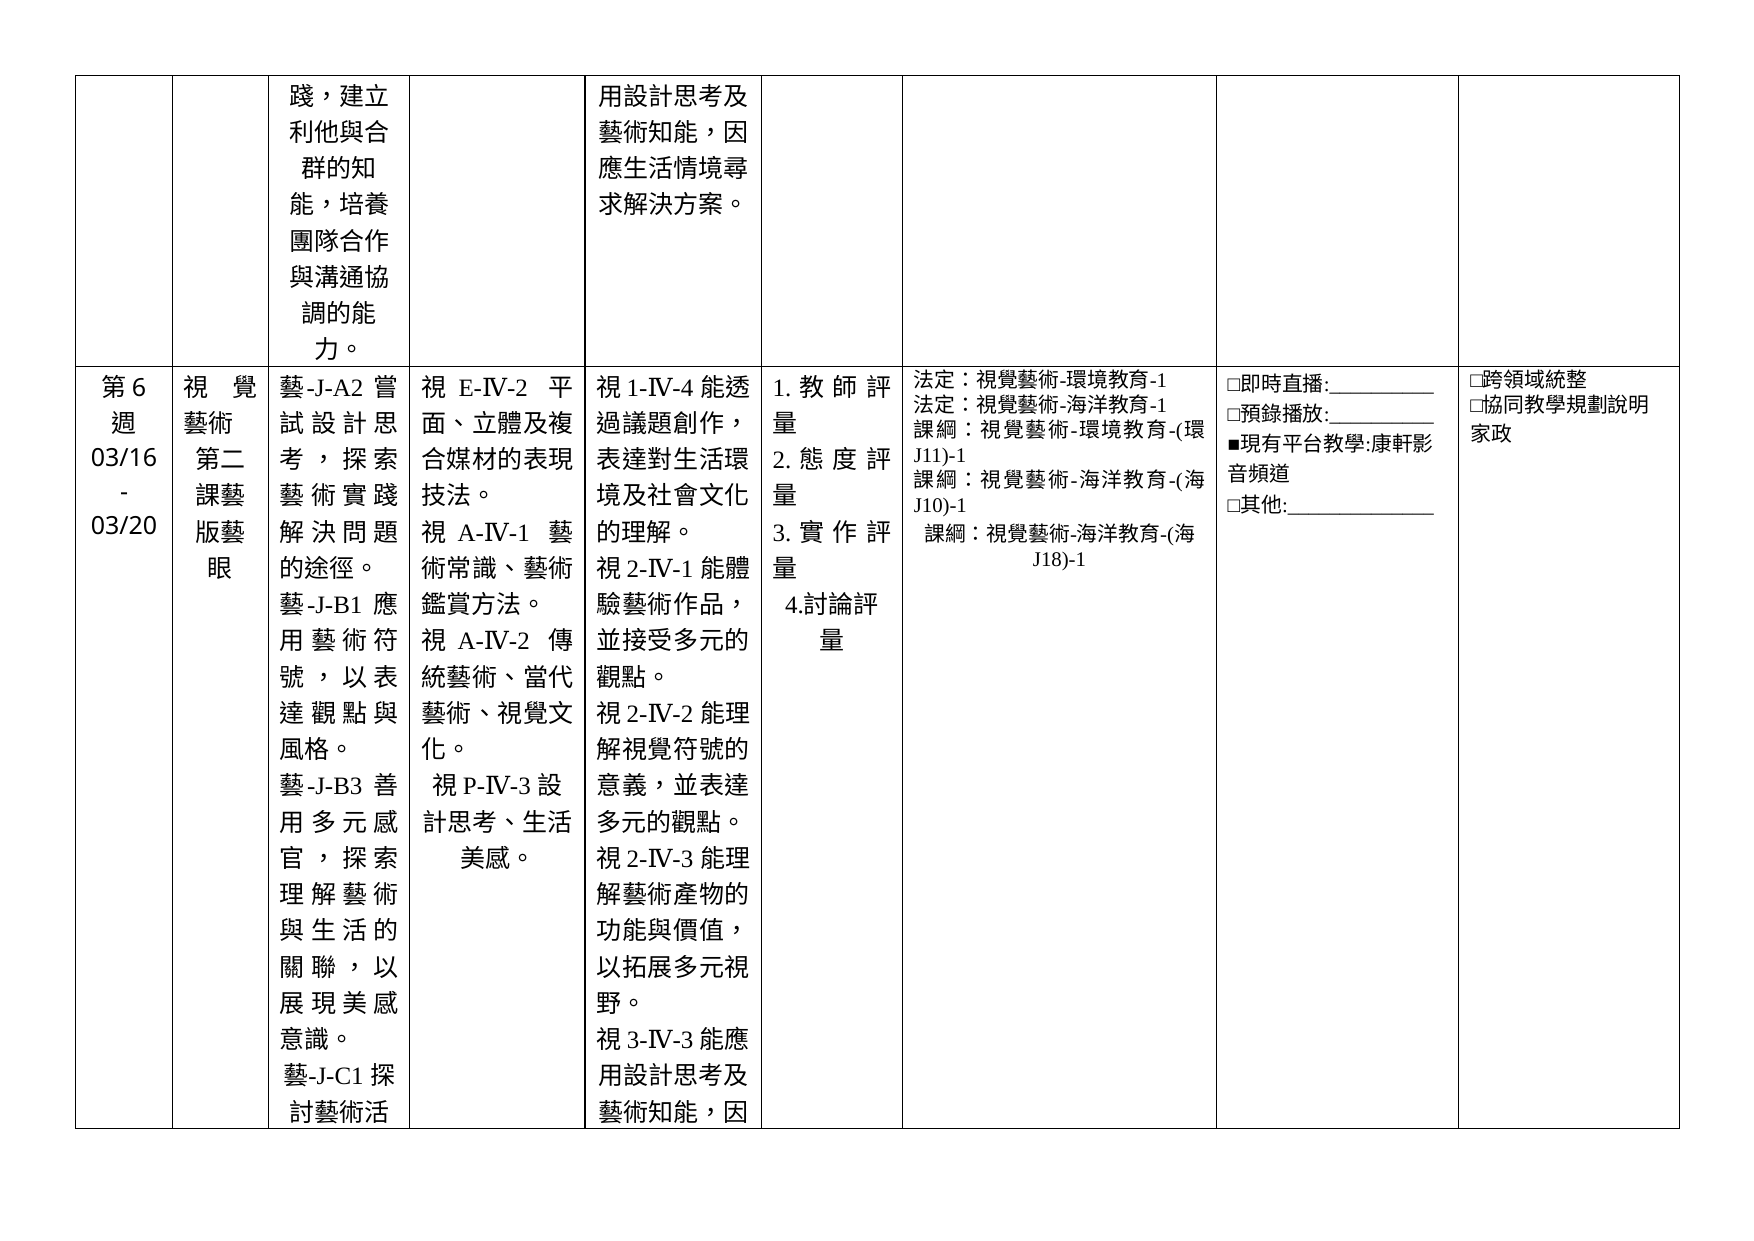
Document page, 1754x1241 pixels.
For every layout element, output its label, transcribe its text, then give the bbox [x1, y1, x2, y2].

table_cell □跨領域統整 □協同教學規劃說明 家政 [1459, 367, 1679, 1128]
table_cell [76, 76, 172, 366]
table_cell [173, 76, 268, 366]
table_cell 1.教師評量 2.態度評量 3.實作評量 4.討論評量 [762, 367, 902, 1128]
table_cell 法定：視覺藝術-環境教育-1 法定：視覺藝術-海洋教育-1 課綱：視覺藝術-環境教育-(環J11)-1 課綱：視覺藝術-海洋教育-(海J10)-1 課綱：視覺藝術-海洋教育-(海J18)-1 [903, 367, 1216, 1128]
table_cell [1459, 76, 1679, 366]
table_cell 踐，建立利他與合群的知能，培養團隊合作與溝通協調的能力。 [269, 76, 409, 366]
table_cell [410, 76, 584, 366]
table_cell 視覺藝術 第二課藝版藝眼 [173, 367, 268, 1128]
table_cell □即時直播:__________ □預錄播放:__________ ■現有平台教學:康軒影音頻道 □其他:______________ [1217, 367, 1458, 1128]
table_cell [1217, 76, 1458, 366]
table_cell [903, 76, 1216, 366]
table_cell 用設計思考及藝術知能，因應生活情境尋求解決方案。 [586, 76, 761, 366]
table_cell 視E-Ⅳ-2 平面、立體及複合媒材的表現技法。 視A-Ⅳ-1 藝術常識、藝術鑑賞方法。 視A-Ⅳ-2 傳統藝術、當代藝術、視覺文化。 視P-Ⅳ-3 設計思考、生活美感。 [410, 367, 584, 1128]
table_cell [762, 76, 902, 366]
table_cell 視1-Ⅳ-4 能透過議題創作，表達對生活環境及社會文化的理解。 視2-Ⅳ-1 能體驗藝術作品，並接受多元的觀點。 視2-Ⅳ-2 能理解視覺符號的意義，並表達多元的觀點。 視2-Ⅳ-3 能理解藝術產物的功能與價值，以拓展多元視野。 視3-Ⅳ-3 能應用設計思考及藝術知能，因 [586, 367, 761, 1128]
table_cell 藝-J-A2 嘗試設計思考，探索藝術實踐解決問題的途徑。 藝-J-B1 應用藝術符號，以表達觀點與風格。 藝-J-B3 善用多元感官，探索理解藝術與生活的關聯，以展現美感意識。 藝-J-C1 探討藝術活 [269, 367, 409, 1128]
table_cell 第6週 03/16-03/20 [76, 367, 172, 1128]
